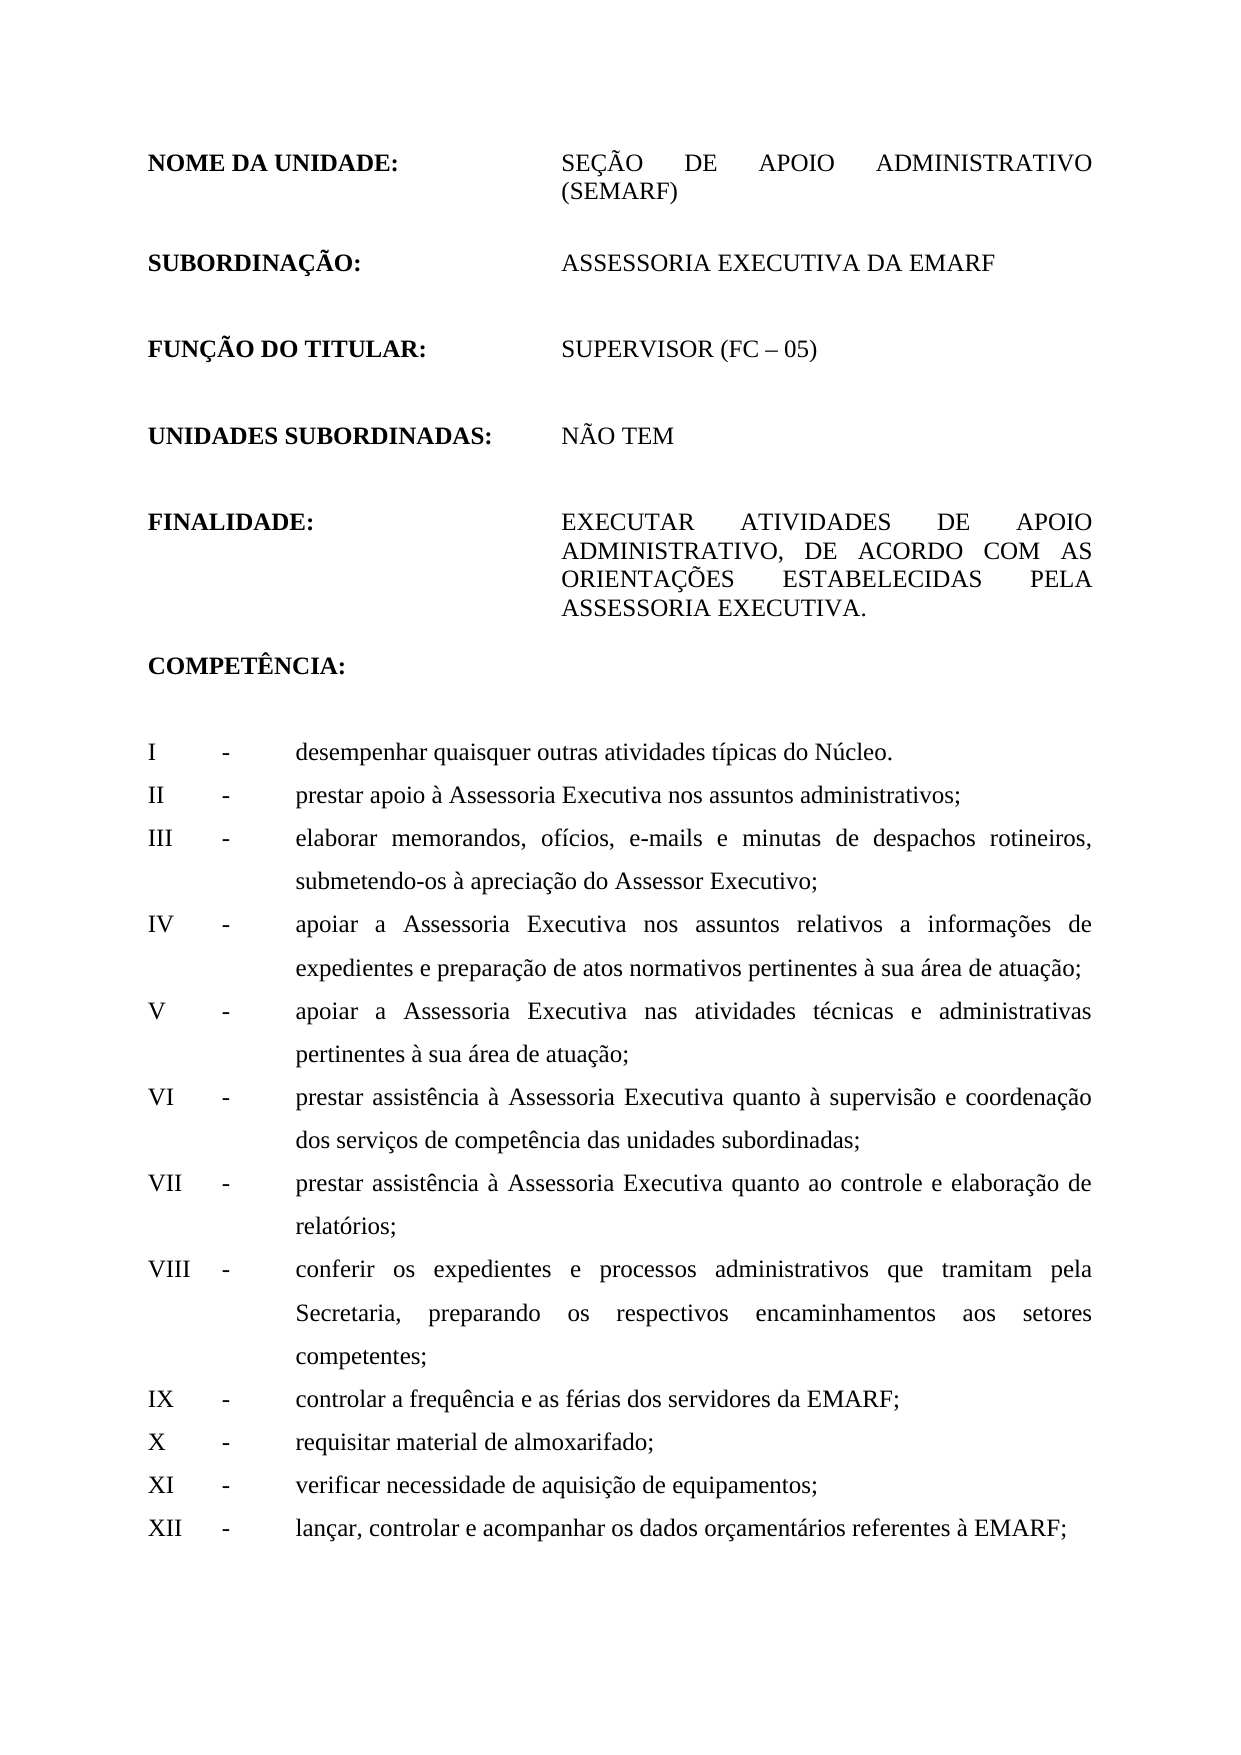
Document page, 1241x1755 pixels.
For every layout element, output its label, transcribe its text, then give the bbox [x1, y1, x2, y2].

list - controlar a frequência e as férias dos servidores da EMARF; [148, 1384, 1093, 1413]
list - conferir os expedientes e processos administrativos que tramitam pela Secretaria, preparando os respectivos encaminhamentos aos setores competentes; [148, 1254, 1093, 1369]
list - prestar assistência à Assessoria Executiva quanto à supervisão e coordenação dos serviços de competência das unidades subordinadas; [148, 1082, 1093, 1154]
text NOME DA UNIDADE: SEÇÃO DE APOIO ADMINISTRATIVO (SEMARF) [148, 148, 1093, 205]
list - requisitar material de almoxarifado; [148, 1427, 1093, 1456]
list - apoiar a Assessoria Executiva nas atividades técnicas e administrativas pertinentes à sua área de atuação; [148, 996, 1093, 1068]
list - lançar, controlar e acompanhar os dados orçamentários referentes à EMARF; [148, 1513, 1093, 1542]
list - verificar necessidade de aquisição de equipamentos; [148, 1470, 1093, 1499]
list - prestar assistência à Assessoria Executiva quanto ao controle e elaboração de relatórios; [148, 1168, 1093, 1240]
list - desempenhar quaisquer outras atividades típicas do Núcleo. [148, 737, 1093, 766]
list - apoiar a Assessoria Executiva nos assuntos relativos a informações de expedientes e preparação de atos normativos pertinentes à sua área de atuação; [148, 909, 1093, 981]
list - elaborar memorandos, ofícios, e-mails e minutas de despachos rotineiros, submetendo-os à apreciação do Assessor Executivo; [148, 823, 1093, 895]
list - prestar apoio à Assessoria Executiva nos assuntos administrativos; [148, 780, 1093, 809]
text COMPETÊNCIA: [148, 651, 1093, 679]
text FINALIDADE: EXECUTAR ATIVIDADES DE APOIO ADMINISTRATIVO, DE ACORDO COM AS ORIENTAÇÕES ESTABELECIDAS PELA ASSESSORIA EXECUTIVA. [148, 507, 1093, 622]
text SUBORDINAÇÃO: ASSESSORIA EXECUTIVA DA EMARF [148, 248, 1093, 277]
text UNIDADES SUBORDINADAS: NÃO TEM [148, 421, 1093, 449]
text FUNÇÃO DO TITULAR: SUPERVISOR (FC – 05) [148, 334, 1093, 363]
